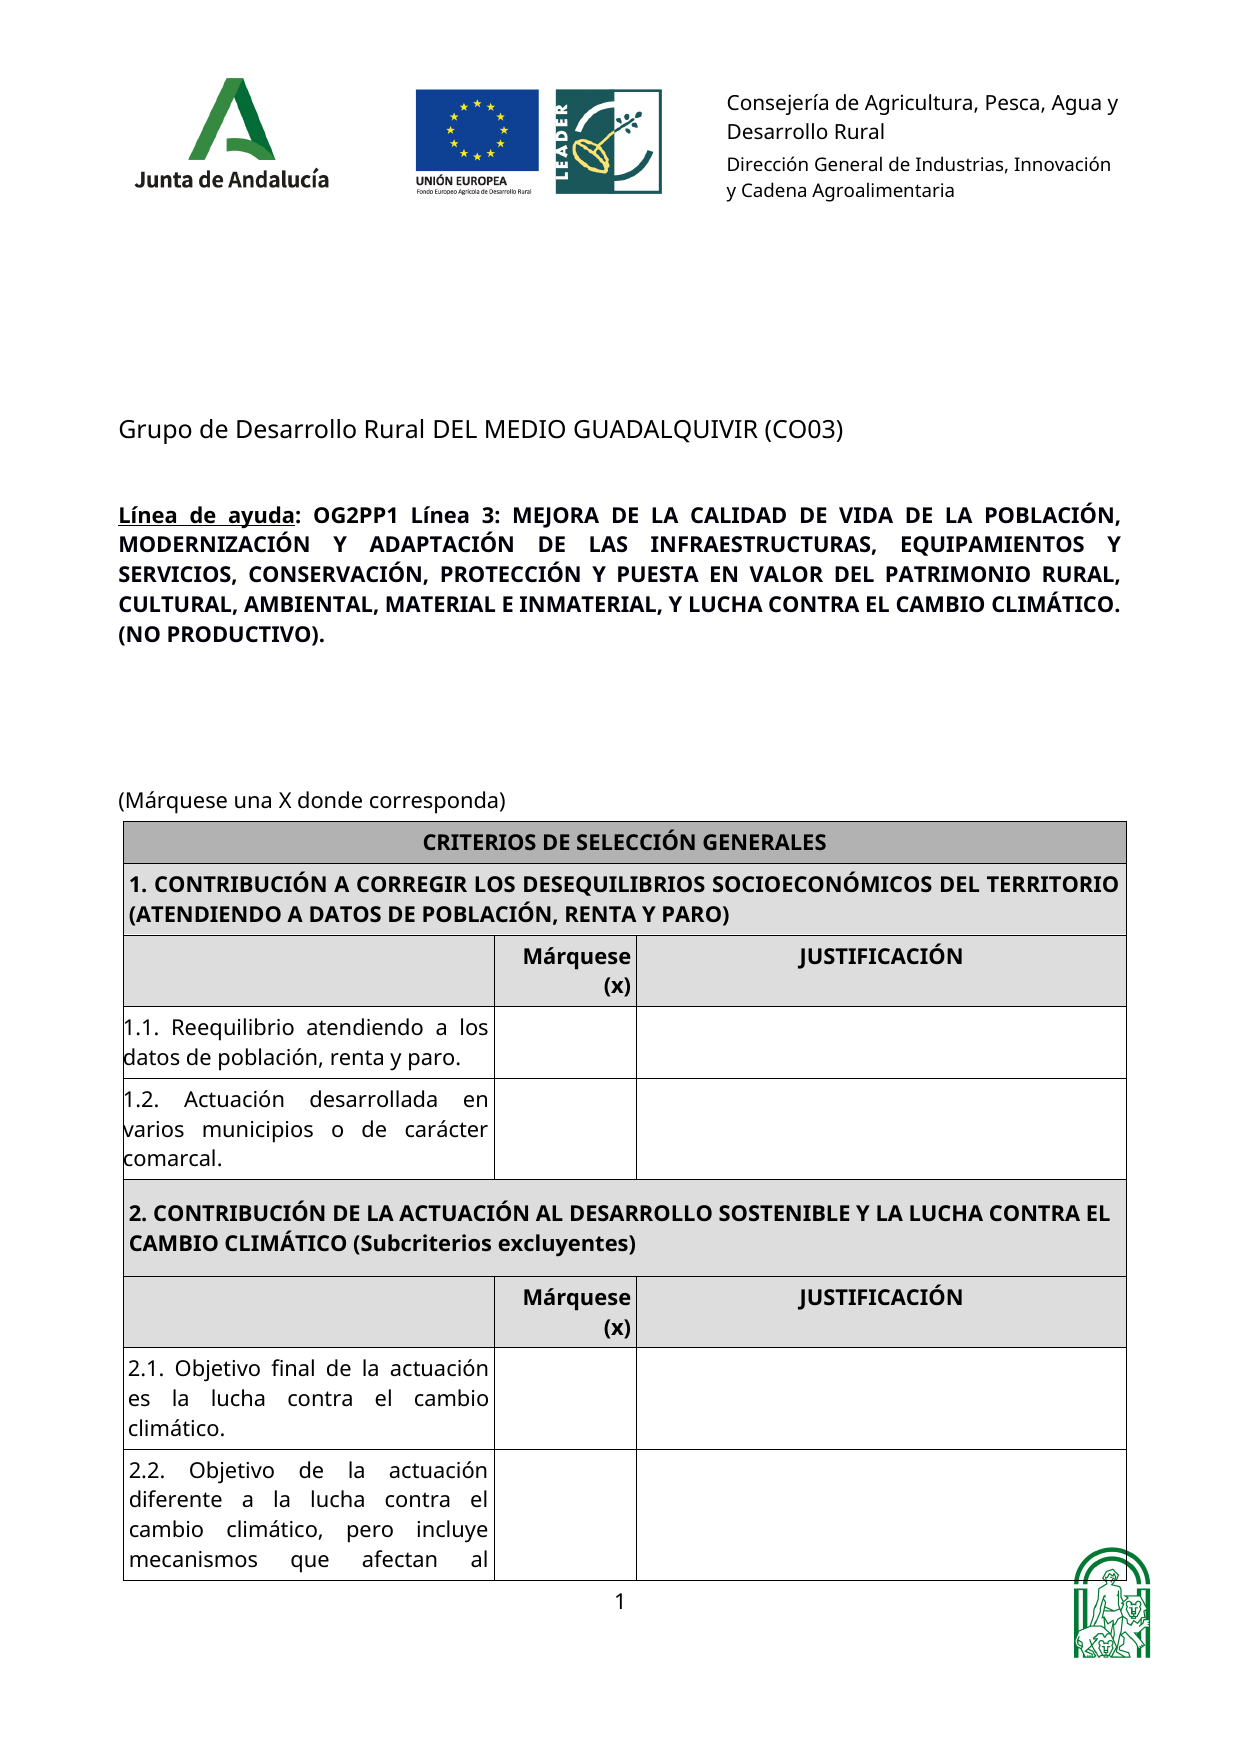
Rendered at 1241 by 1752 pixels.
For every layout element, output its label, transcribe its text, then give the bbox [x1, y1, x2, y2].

table_cell 1. CONTRIBUCIÓN A CORREGIR LOS DESEQUILIBRIOS SOCIOECONÓMICOS DEL TERRITORIO (ATENDIENDO A DATOS DE POBLACIÓN, RENTA Y PARO) [124, 864, 1126, 934]
table_cell [637, 1079, 1126, 1179]
table_cell 1.2. Actuación desarrollada en varios municipios o de carácter comarcal. [124, 1079, 494, 1179]
table_cell JUSTIFICACIÓN [637, 1277, 1126, 1347]
table_cell [637, 1007, 1126, 1078]
table_cell [637, 1450, 1126, 1579]
table_cell 2. CONTRIBUCIÓN DE LA ACTUACIÓN AL DESARROLLO SOSTENIBLE Y LA LUCHA CONTRA EL CAMBIO CLIMÁTICO (Subcriterios excluyentes) [124, 1180, 1126, 1276]
table_cell [495, 1079, 636, 1179]
table_cell [495, 1007, 636, 1078]
table_cell JUSTIFICACIÓN [637, 936, 1126, 1006]
text Grupo de Desarrollo Rural DEL MEDIO GUADALQUIVIR (CO03) [118, 412, 1122, 446]
table_cell [495, 1450, 636, 1579]
table_cell 1.1. Reequilibrio atendiendo a los datos de población, renta y paro. [124, 1007, 494, 1078]
table_cell [637, 1348, 1126, 1448]
table_cell 2.2. Objetivo de la actuación diferente a la lucha contra el cambio climático, pero incluye mecanismos que afectan al [124, 1450, 494, 1579]
text Línea de ayuda: OG2PP1 Línea 3: MEJORA DE LA CALIDAD DE VIDA DE LA POBLACIÓN, MODERNIZACIÓN Y ADAPTACIÓN DE LAS INFRAESTRUCTURAS, EQUIPAMIENTOS Y SERVICIOS, CONSERVACIÓN, PROTECCIÓN Y PUESTA EN VALOR DEL PATRIMONIO RURAL, CULTURAL, AMBIENTAL, MATERIAL E INMATERIAL, Y LUCHA CONTRA EL CAMBIO CLIMÁTICO. (NO PRODUCTIVO). [118, 499, 1122, 648]
table_cell [495, 1348, 636, 1448]
table_cell [124, 936, 494, 1006]
table_cell Márquese (x) [495, 936, 636, 1006]
table_cell [124, 1277, 494, 1347]
table_cell 2.1. Objetivo final de la actuación es la lucha contra el cambio climático. [124, 1348, 494, 1448]
table_header CRITERIOS DE SELECCIÓN GENERALES [124, 822, 1126, 863]
text (Márquese una X donde corresponda) [118, 785, 1122, 815]
table_cell Márquese (x) [495, 1277, 636, 1347]
